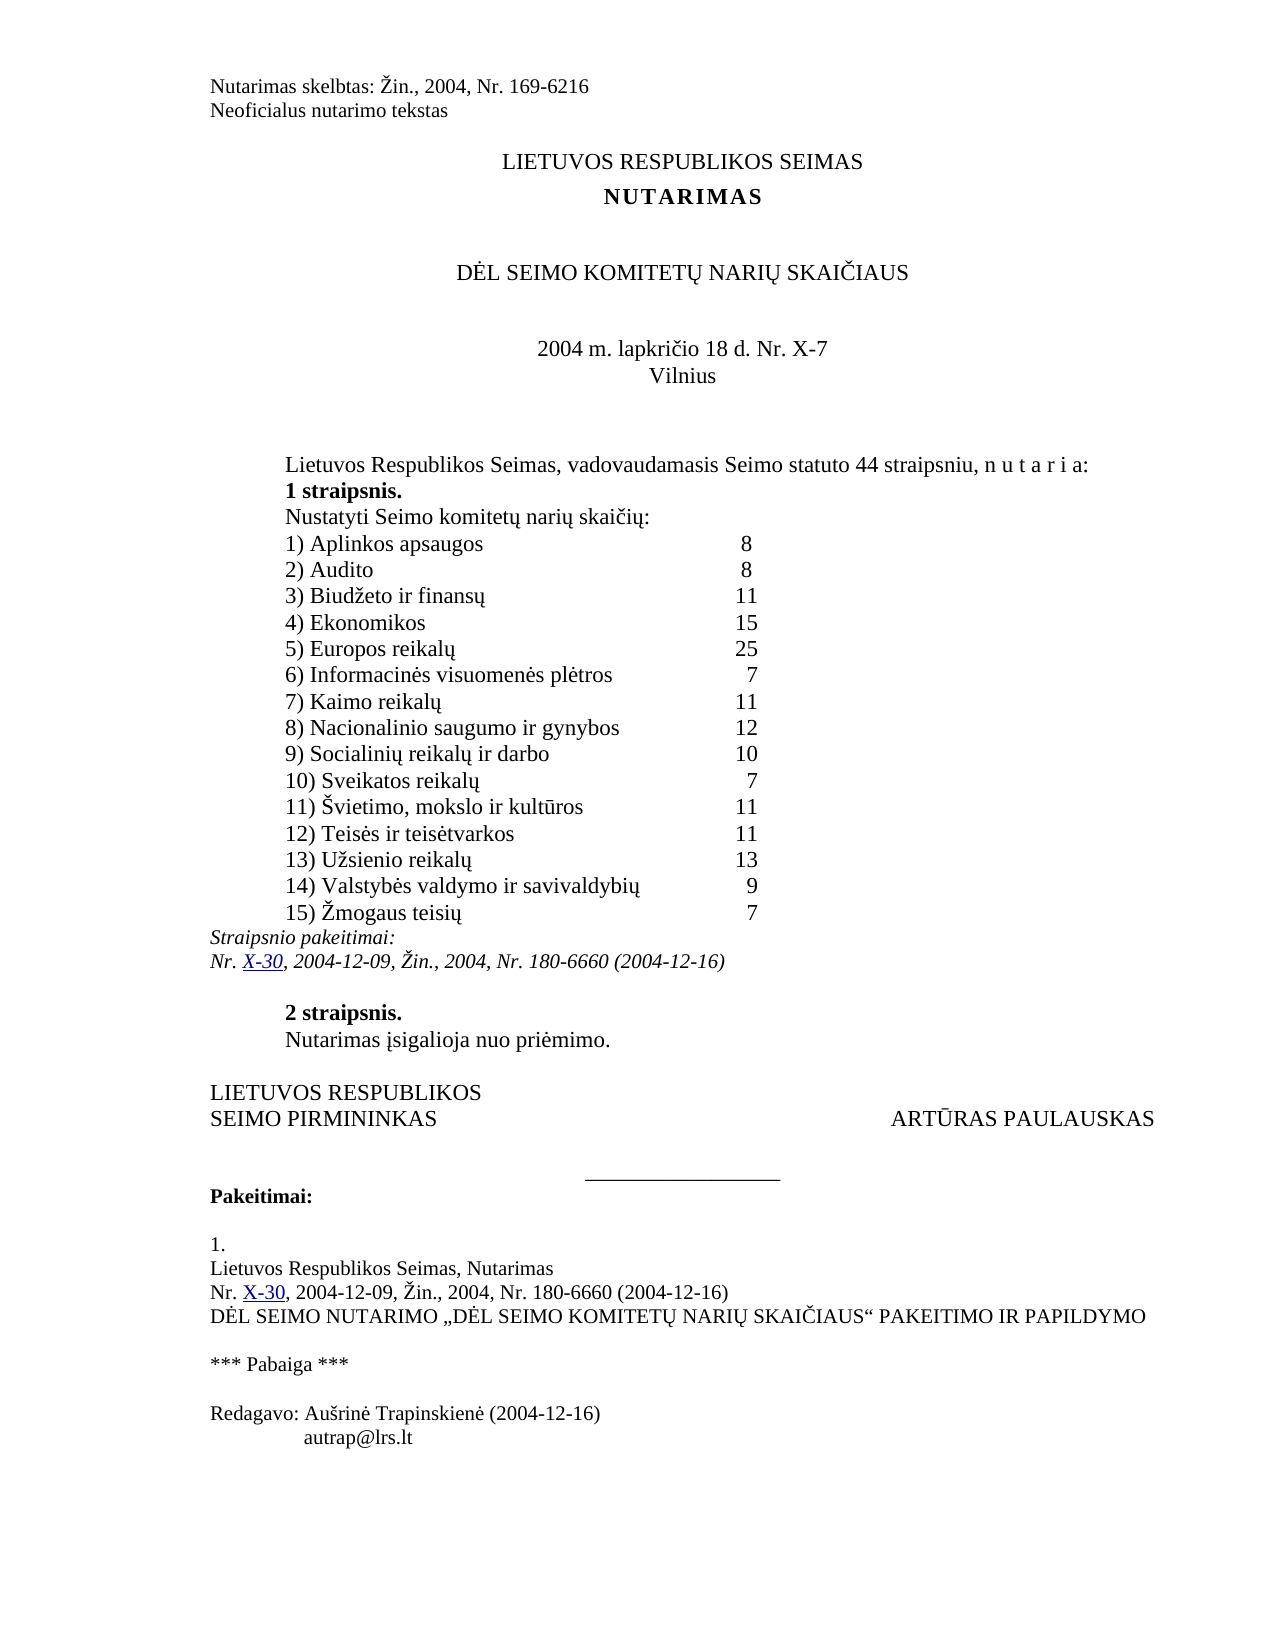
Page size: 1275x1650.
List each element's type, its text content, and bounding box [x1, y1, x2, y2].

text Nutarimas skelbtas: Žin., 2004, Nr. 169-6216 [210, 73, 1155, 98]
text Lietuvos Respublikos Seimas, Nutarimas [210, 1256, 1155, 1280]
text 1) Aplinkos apsaugos 8 [210, 530, 1153, 556]
text 2) Audito 8 [210, 556, 1153, 582]
text 2004 m. lapkričio 18 d. Nr. X-7 Vilnius [210, 335, 1155, 388]
text Redagavo: Aušrinė Trapinskienė (2004-12-16) [210, 1401, 1155, 1424]
text *** Pabaiga *** [210, 1352, 1155, 1376]
text 12) Teisės ir teisėtvarkos 11 [210, 819, 1153, 846]
text SEIMO PIRMININKAS ARTŪRAS PAULAUSKAS [210, 1105, 1155, 1131]
text 8) Nacionalinio saugumo ir gynybos 12 [210, 714, 1153, 741]
text autrap@lrs.lt [210, 1424, 1155, 1449]
text 2 straipsnis. [210, 999, 1153, 1026]
text 14) Valstybės valdymo ir savivaldybių 9 [210, 872, 1153, 899]
text NUTARIMAS [210, 183, 1155, 209]
text Straipsnio pakeitimai: [210, 925, 1155, 949]
text Neoficialus nutarimo tekstas [210, 98, 1155, 122]
text Lietuvos Respublikos Seimas, vadovaudamasis Seimo statuto 44 straipsniu, n u t a r i a: [210, 451, 1155, 477]
text 13) Užsienio reikalų 13 [210, 846, 1153, 872]
text Nr. X-30, 2004-12-09, Žin., 2004, Nr. 180-6660 (2004-12-16) [210, 949, 1155, 973]
text Nustatyti Seimo komitetų narių skaičių: [210, 503, 1153, 530]
text Nr. X-30, 2004-12-09, Žin., 2004, Nr. 180-6660 (2004-12-16) [210, 1280, 1155, 1304]
text 10) Sveikatos reikalų 7 [210, 767, 1153, 793]
text DĖL SEIMO NUTARIMO „DĖL SEIMO KOMITETŲ NARIŲ SKAIČIAUS“ PAKEITIMO IR PAPILDYMO [210, 1304, 1155, 1328]
text LIETUVOS RESPUBLIKOS SEIMAS [210, 148, 1155, 174]
text Pakeitimai: [210, 1184, 1155, 1208]
text 4) Ekonomikos 15 [210, 609, 1153, 635]
text 6) Informacinės visuomenės plėtros 7 [210, 661, 1153, 688]
text 7) Kaimo reikalų 11 [210, 688, 1153, 714]
text 9) Socialinių reikalų ir darbo 10 [210, 741, 1153, 767]
text 11) Švietimo, mokslo ir kultūros 11 [210, 793, 1153, 819]
text DĖL SEIMO KOMITETŲ NARIŲ SKAIČIAUS [210, 259, 1155, 285]
text Nutarimas įsigalioja nuo priėmimo. [210, 1026, 1153, 1052]
text 3) Biudžeto ir finansų 11 [210, 582, 1153, 609]
text 5) Europos reikalų 25 [210, 635, 1153, 661]
text 15) Žmogaus teisių 7 [210, 899, 1153, 925]
text 1. [210, 1232, 1155, 1256]
text LIETUVOS RESPUBLIKOS [210, 1078, 1155, 1105]
text 1 straipsnis. [210, 477, 1146, 503]
text _________________ [210, 1158, 1155, 1184]
